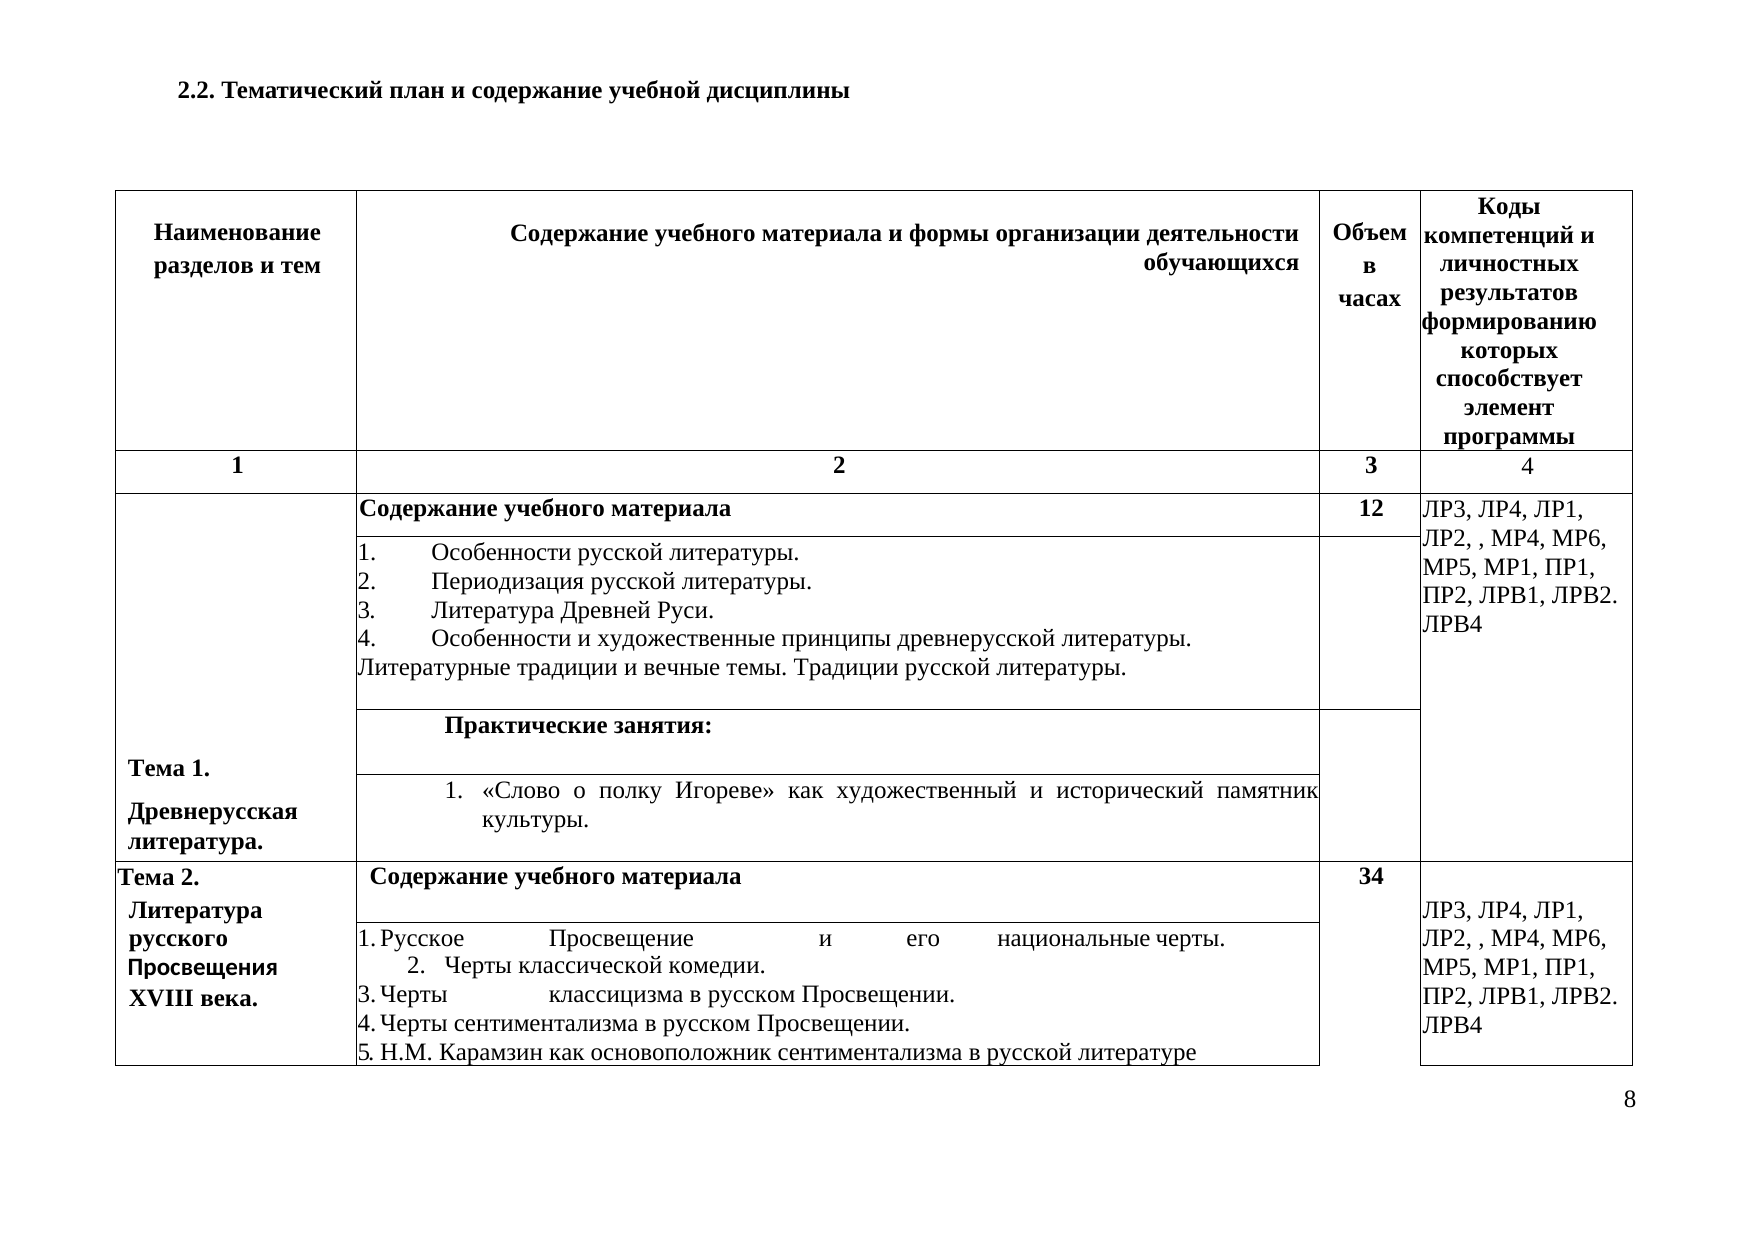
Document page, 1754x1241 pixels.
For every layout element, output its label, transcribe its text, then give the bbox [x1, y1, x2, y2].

table_cell Литература русского Просвещения XVIII века. [116, 894, 356, 1065]
text 2.2. Тематический план и содержание учебной дисциплины [103, 75, 1636, 104]
table_cell 1 [116, 451, 356, 493]
table_cell Тема 1. Древнерусская литература. [116, 745, 356, 861]
table_cell 2 [357, 451, 1319, 493]
table_cell [116, 494, 356, 745]
table_cell Содержание учебного материала [357, 494, 1319, 536]
table_header Наименование разделов и тем [116, 191, 356, 450]
table_cell [1320, 894, 1420, 1065]
table_cell Содержание учебного материала [357, 862, 1319, 922]
table_cell «Слово о полку Игореве» как художественный и исторический памятник культуры. [357, 775, 1319, 861]
table_cell 4 [1421, 451, 1632, 493]
table_cell Особенности русской литературы. Периодизация русской литературы. Литература Древней Руси. Особенности и художественные принципы древнерусской литературы. Литературные традиции и вечные темы. Традиции русской литературы. [357, 537, 1319, 709]
table_cell [1421, 862, 1632, 894]
table_header Объем в часах [1320, 191, 1420, 450]
table_header Содержание учебного материала и формы организации деятельности обучающихся [357, 191, 1319, 450]
table_cell 34 [1320, 862, 1420, 894]
table_cell Русское Просвещение и его национальные черты. Черты классической комедии. Черты классицизма в русском Просвещении. Черты сентиментализма в русском Просвещении. Н.М. Карамзин как основоположник сентиментализма в русской литературе А.Н. Радищев как основоположник сентиментализма в русской литературе. [357, 923, 1319, 1065]
table_cell Практические занятия: [357, 710, 1319, 774]
table_cell ЛР3, ЛР4, ЛР1, ЛР2, , МР4, МР6, МР5, МР1, ПР1, ПР2, ЛРВ1, ЛРВ2. ЛРВ4 [1421, 494, 1632, 861]
table_cell Тема 2. [116, 862, 356, 894]
table_cell ЛР3, ЛР4, ЛР1, ЛР2, , МР4, МР6, МР5, МР1, ПР1, ПР2, ЛРВ1, ЛРВ2. ЛРВ4 [1421, 894, 1632, 1065]
table_cell [1320, 537, 1420, 709]
table_cell 3 [1320, 451, 1420, 493]
table_header Коды компетенций и личностных результатов формированию которых способствует элемент программы [1421, 191, 1632, 450]
table_cell 12 [1320, 494, 1420, 536]
table_cell [1320, 710, 1420, 861]
